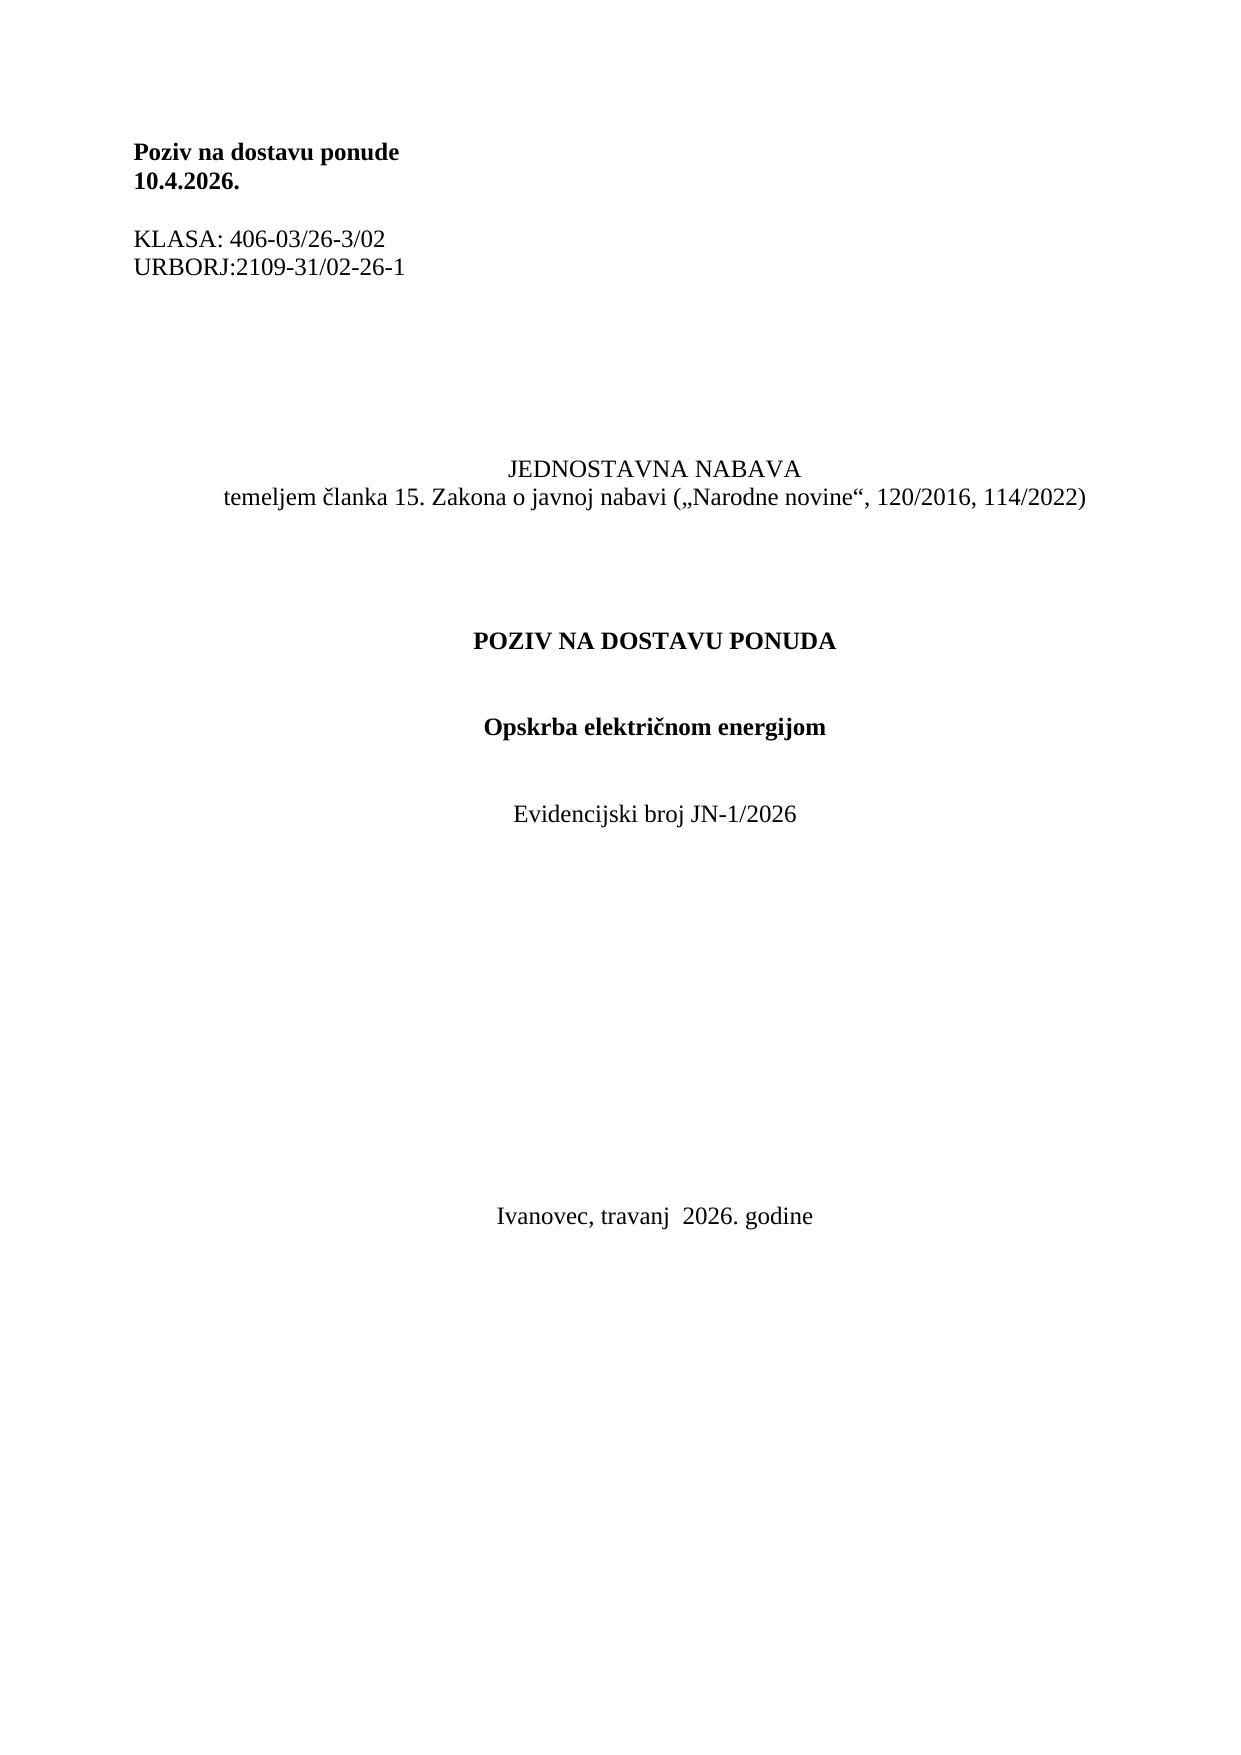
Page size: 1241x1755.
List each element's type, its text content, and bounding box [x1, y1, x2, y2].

text URBORJ:2109-31/02-26-1 [133, 252, 1176, 281]
text Opskrba električnom energijom [133, 712, 1176, 741]
text Evidencijski broj JN-1/2026 [133, 799, 1176, 827]
text temeljem članka 15. Zakona o javnoj nabavi („Narodne novine“, 120/2016, 114/2022) [133, 482, 1176, 511]
text POZIV NA DOSTAVU PONUDA [133, 626, 1176, 655]
text JEDNOSTAVNA NABAVA [133, 454, 1176, 482]
text 10.4.2026. [133, 166, 1176, 195]
text Poziv na dostavu ponude [133, 137, 1176, 166]
text Ivanovec, travanj 2026. godine [133, 1201, 1176, 1230]
text KLASA: 406-03/26-3/02 [133, 224, 1176, 252]
